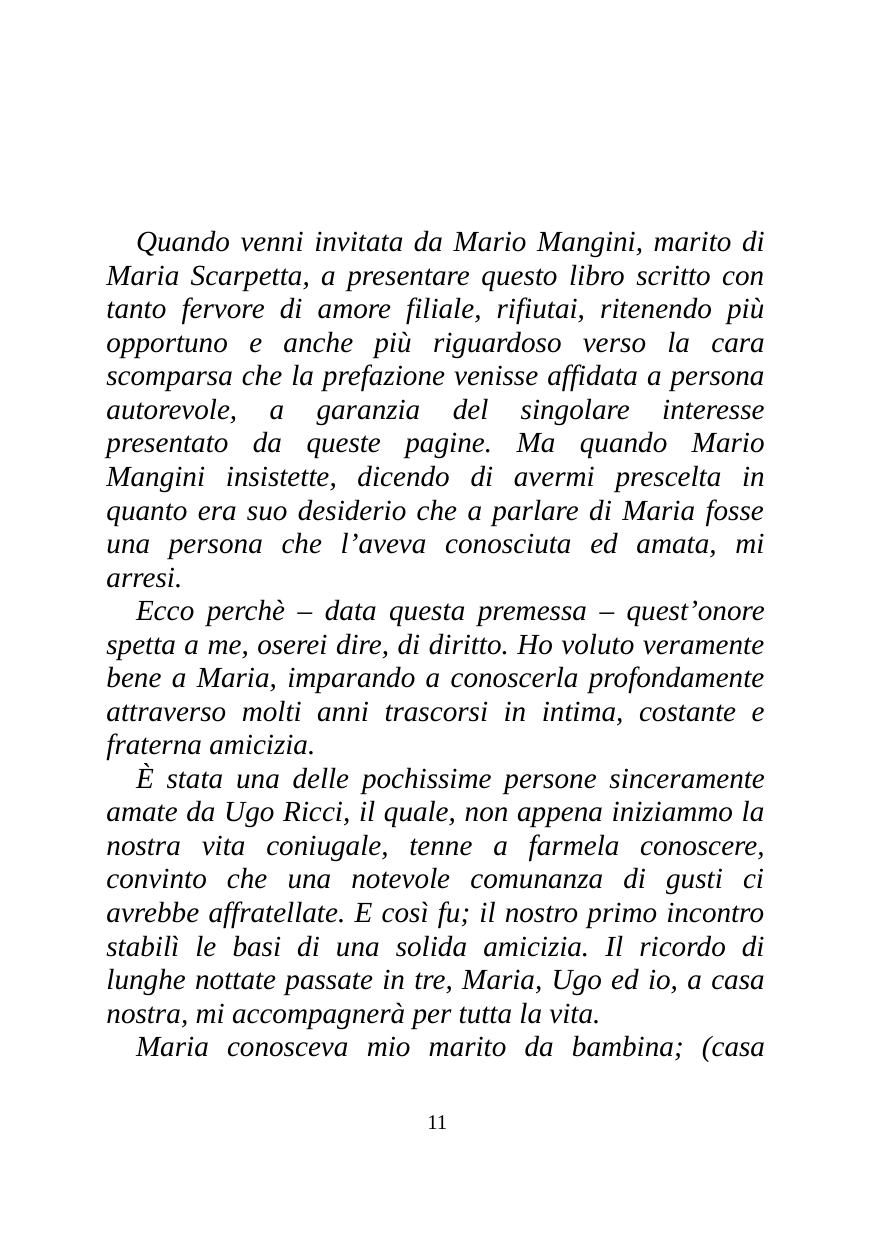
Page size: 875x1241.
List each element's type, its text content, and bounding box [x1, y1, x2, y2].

text È stata una delle pochissime persone sinceramente amate da Ugo Ricci, il quale, non appena iniziammo la nostra vita coniugale, tenne a farmela conoscere, convinto che una notevole comunanza di gusti ci avrebbe affratellate. E così fu; il nostro primo incontro stabilì le basi di una solida amicizia. Il ricordo di lunghe nottate passate in tre, Maria, Ugo ed io, a casa nostra, mi accompagnerà per tutta la vita. [106, 761, 768, 1029]
text Maria conosceva mio marito da bambina; (casa [106, 1029, 768, 1063]
text Quando venni invitata da Mario Mangini, marito di Maria Scarpetta, a presentare questo libro scritto con tanto fervore di amore filiale, rifiutai, ritenendo più opportuno e anche più riguardoso verso la cara scomparsa che la prefazione venisse affidata a persona autorevole, a garanzia del singolare interesse presentato da queste pagine. Ma quando Mario Mangini insistette, dicendo di avermi prescelta in quanto era suo desiderio che a parlare di Maria fosse una persona che l’aveva conosciuta ed amata, mi arresi. [106, 224, 768, 593]
text Ecco perchè – data questa premessa – quest’onore spetta a me, oserei dire, di diritto. Ho voluto veramente bene a Maria, imparando a conoscerla profondamente attraverso molti anni trascorsi in intima, costante e fraterna amicizia. [106, 593, 768, 761]
